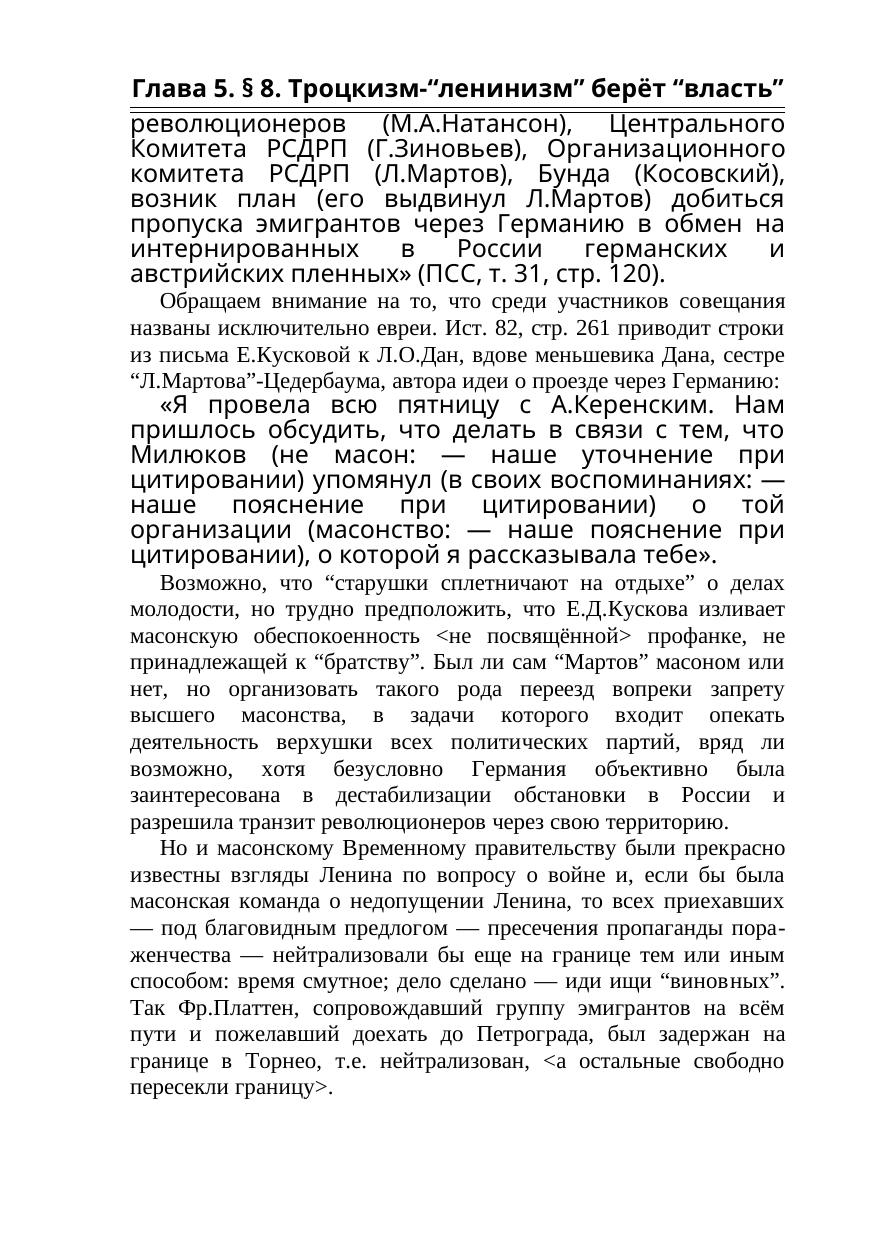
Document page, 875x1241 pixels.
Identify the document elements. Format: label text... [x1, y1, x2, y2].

text революционеров (М.А.Натансон), Центрального Коми­тета РСДРП (Г.Зиновьев), Организа­ционного комитета РСДРП (Л.Мартов), Бунда (Косовский), возник план (его выдвинул Л.Мартов) добиться пропуска эмигрантов через Германию в обмен на интернированных в России германских и австрийских пленных» (ПСС, т. 31, стр. 120). [130, 113, 785, 287]
text «Я провела всю пятницу с А.Керенским. Нам пришлось обсудить, что делать в связи с тем, что Милюков (не масон: — наше уточнение при цитировании) упомянул (в своих вос­поминаниях: — наше пояснение при цитировании) о той организации (масонство: — наше пояснение при цитировании), о которой я рассказывала тебе». [130, 393, 785, 568]
text Но и масонскому Временному правительству были прек­расно известны взгляды Ленина по вопросу о войне и, если бы была масонская команда о недопущении Ленина, то всех приехавших — под благовидным предлогом — пресечения пропаганды пора­женчества — нейтрализовали бы еще на границе тем или иным способом: время смутное; дело сделано — иди ищи “винов­ных”. Так Фр.Платтен, сопровождавший группу эмигрантов на всём пути и пожелавший доехать до Петрограда, был задер­жан на границе в Торнео, т.е. нейтрализован, <а остальные свободно пересекли границу>. [130, 834, 785, 1100]
text Возможно, что “старушки сплетничают на отдыхе” о делах молодости, но трудно пред­положить, что Е.Д.Кускова изливает масонскую обеспокоен­ность <не посвящённой> профанке, не принадлежащей к “брат­ству”. Был ли сам “Мартов” масоном или нет, но организовать такого рода переезд вопреки запрету высшего масонства, в задачи которого входит опекать деятельность верхушки всех полити­ческих партий, вряд ли возможно, хотя безусловно Германия объективно была заинтересована в дестабилизации обстанов­ки в России и разрешила транзит революционеров через свою территорию. [130, 568, 785, 834]
text Обращаем внимание на то, что среди участников со­вещания названы исключительно евреи. Ист. 82, стр. 261 приводит строки из письма Е.Кусковой к Л.О.Дан, вдове меньшевика Дана, сестре “Л.Мартова”-Цедербаума, автора идеи о проезде через Германию: [130, 287, 785, 393]
